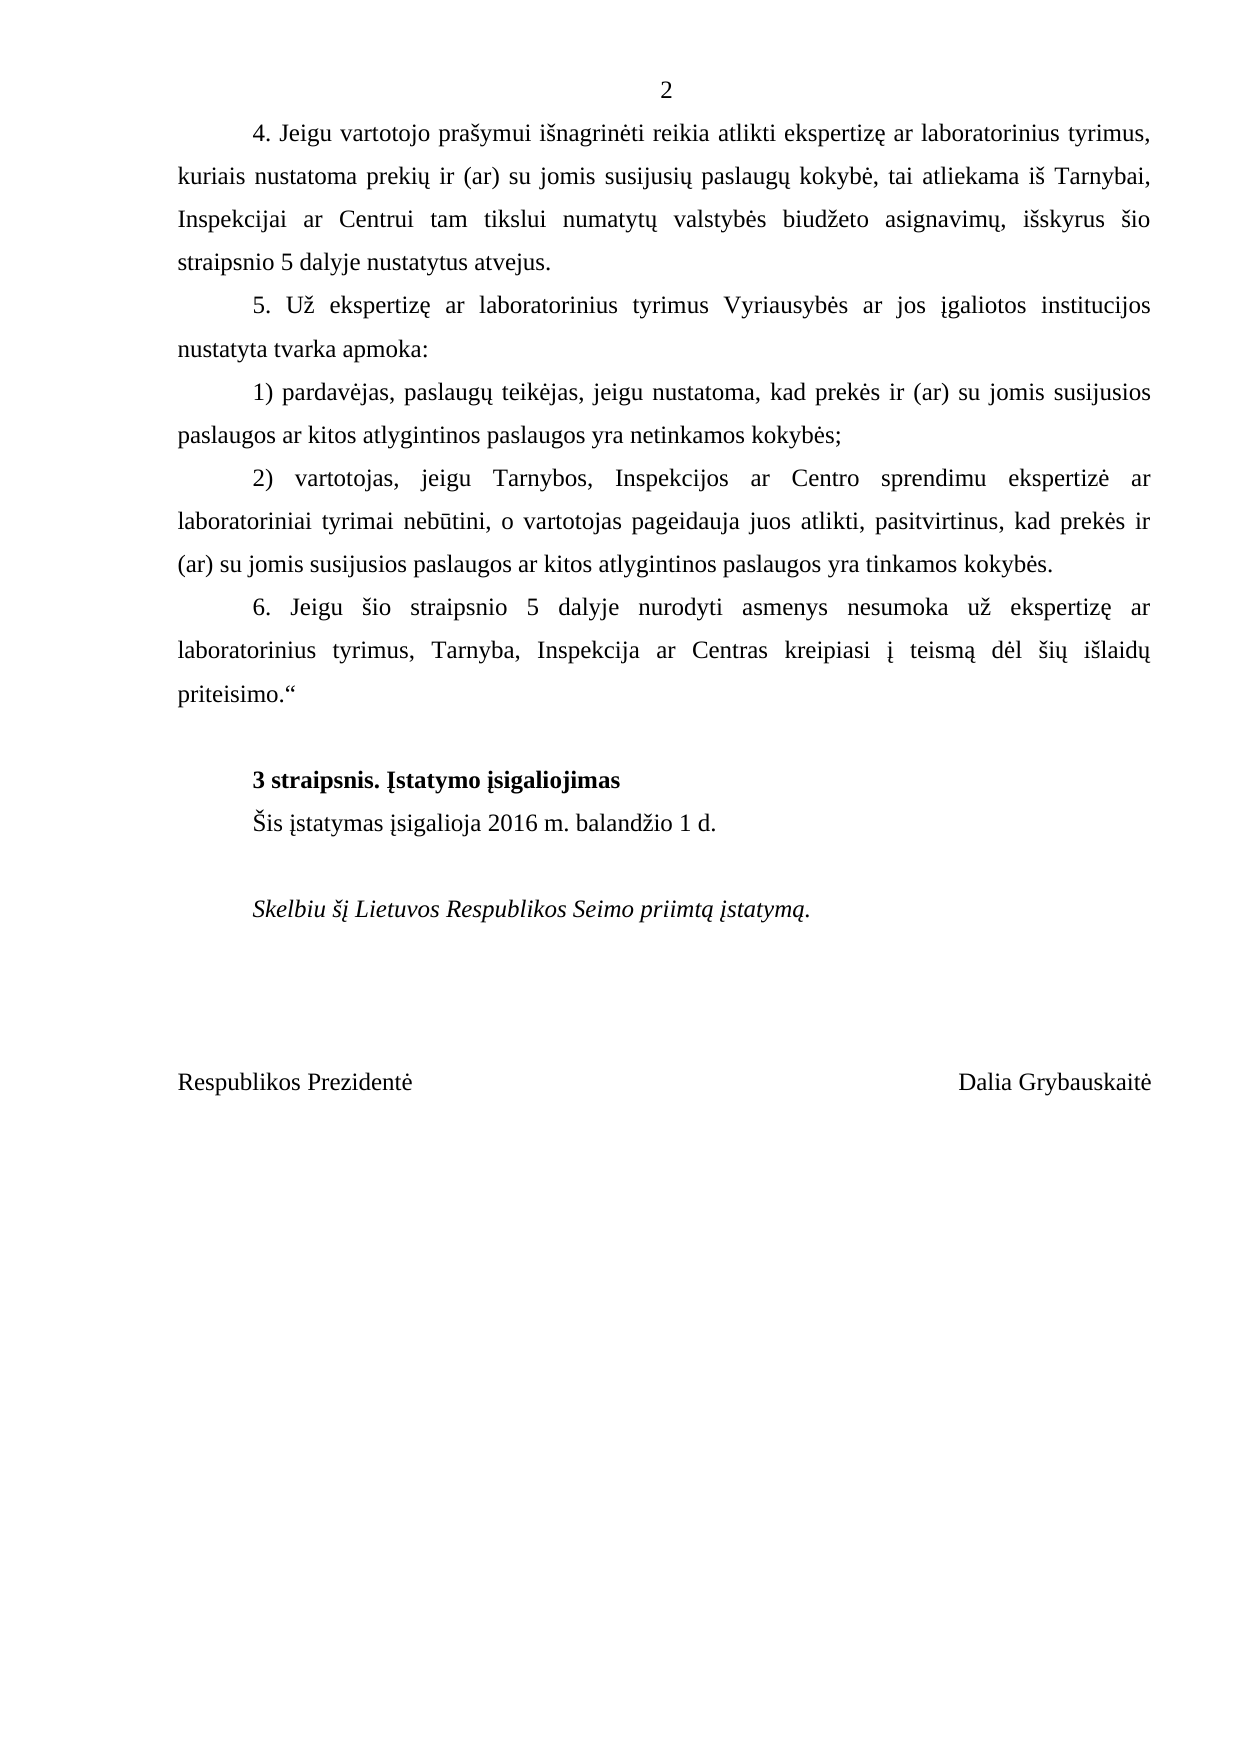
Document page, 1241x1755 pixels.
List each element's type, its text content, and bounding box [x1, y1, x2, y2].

text Šis įstatymas įsigalioja 2016 m. balandžio 1 d. [177, 808, 1152, 837]
text Respublikos Prezidentė Dalia Grybauskaitė [177, 1067, 1152, 1096]
text 4. Jeigu vartotojo prašymui išnagrinėti reikia atlikti ekspertizę ar laboratorinius tyrimus, kuriais nustatoma prekių ir (ar) su jomis susijusių paslaugų kokybė, tai atliekama iš Tarnybai, Inspekcijai ar Centrui tam tikslui numatytų valstybės biudžeto asignavimų, išskyrus šio straipsnio 5 dalyje nustatytus atvejus. [177, 118, 1152, 276]
text Skelbiu šį Lietuvos Respublikos Seimo priimtą įstatymą. [177, 894, 1152, 923]
text 3 straipsnis. Įstatymo įsigaliojimas [177, 765, 1152, 794]
text 5. Už ekspertizę ar laboratorinius tyrimus Vyriausybės ar jos įgaliotos institucijos nustatyta tvarka apmoka: [177, 291, 1152, 362]
text 1) pardavėjas, paslaugų teikėjas, jeigu nustatoma, kad prekės ir (ar) su jomis susijusios paslaugos ar kitos atlygintinos paslaugos yra netinkamos kokybės; [177, 377, 1152, 449]
text 2) vartotojas, jeigu Tarnybos, Inspekcijos ar Centro sprendimu ekspertizė ar laboratoriniai tyrimai nebūtini, o vartotojas pageidauja juos atlikti, pasitvirtinus, kad prekės ir (ar) su jomis susijusios paslaugos ar kitos atlygintinos paslaugos yra tinkamos kokybės. [177, 463, 1152, 578]
text 6. Jeigu šio straipsnio 5 dalyje nurodyti asmenys nesumoka už ekspertizę ar laboratorinius tyrimus, Tarnyba, Inspekcija ar Centras kreipiasi į teismą dėl šių išlaidų priteisimo.“ [177, 592, 1152, 707]
